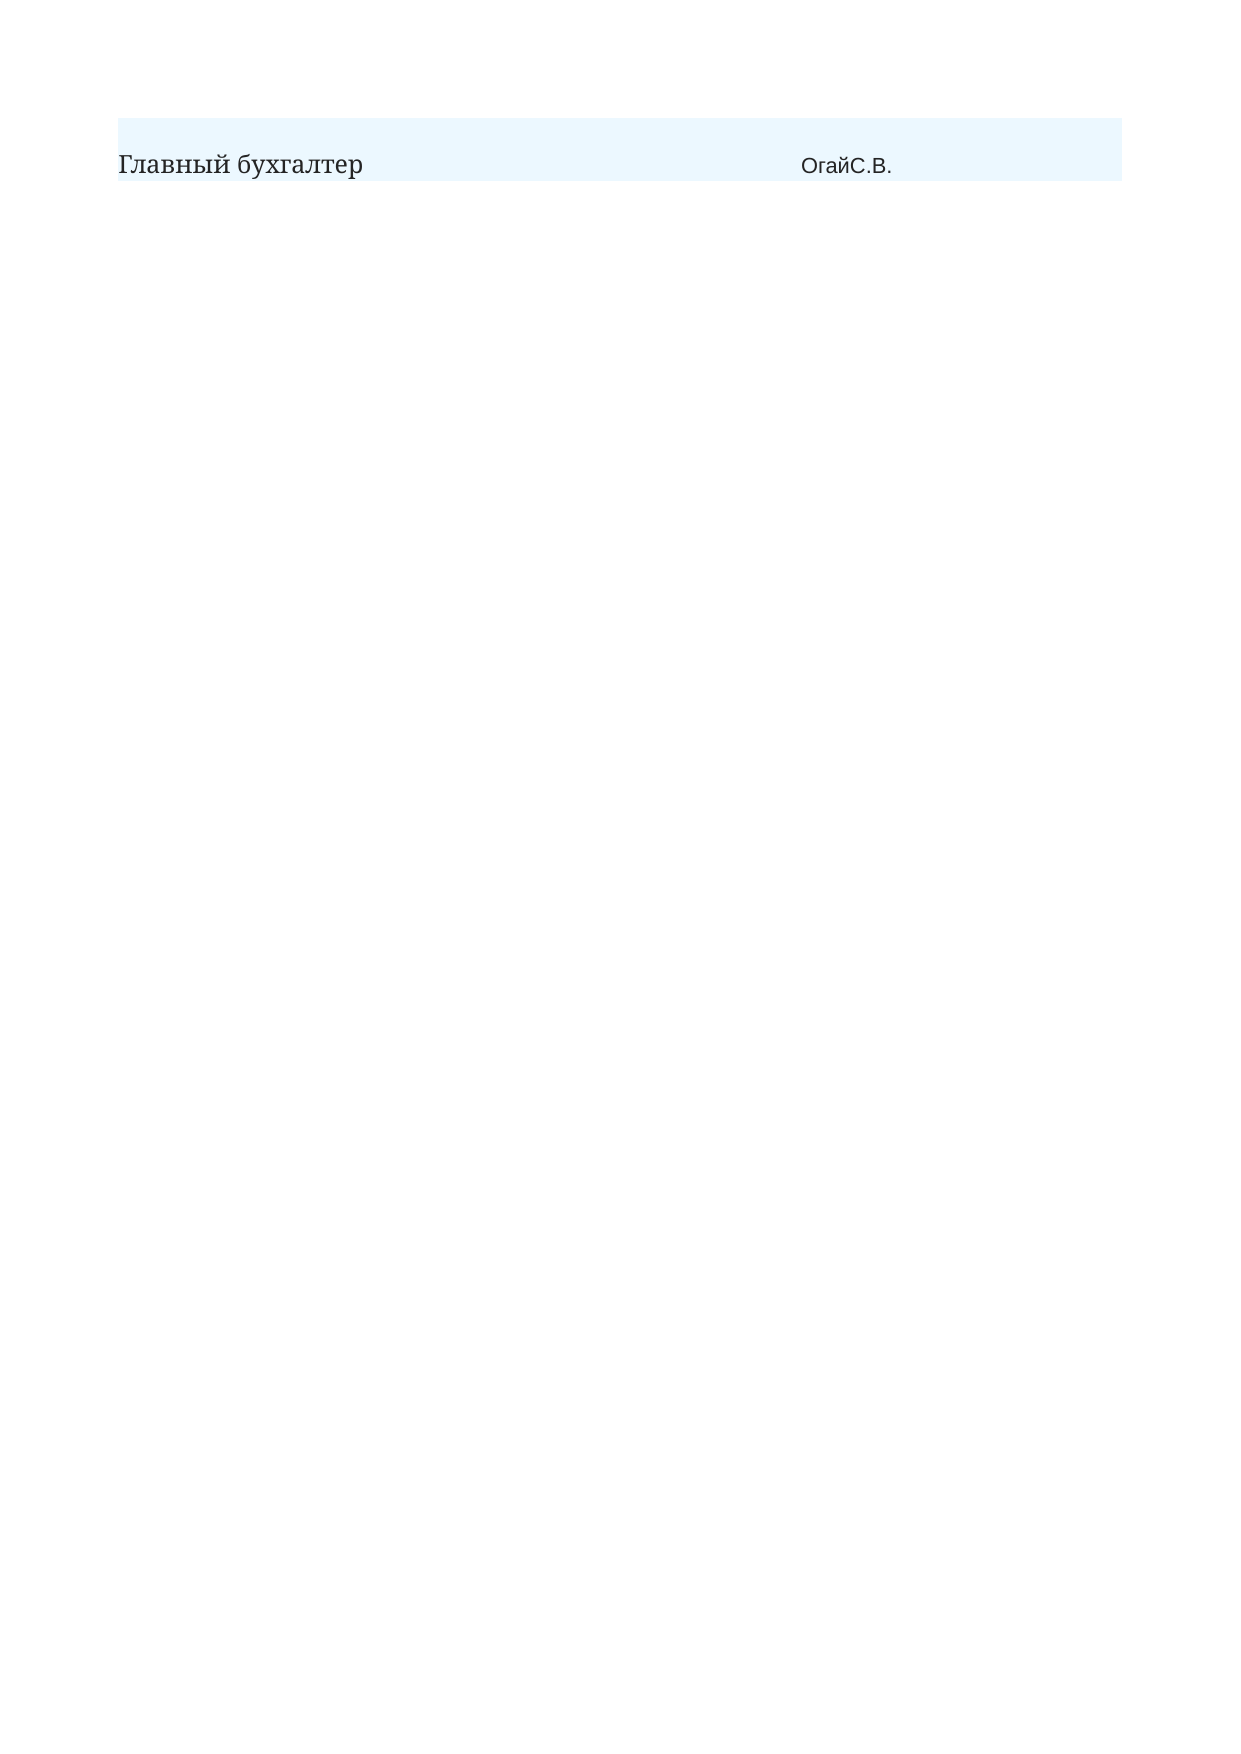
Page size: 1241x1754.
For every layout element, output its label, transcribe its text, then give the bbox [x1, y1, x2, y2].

text Главный бухгалтер ОгайС.В. [118, 147, 1122, 181]
